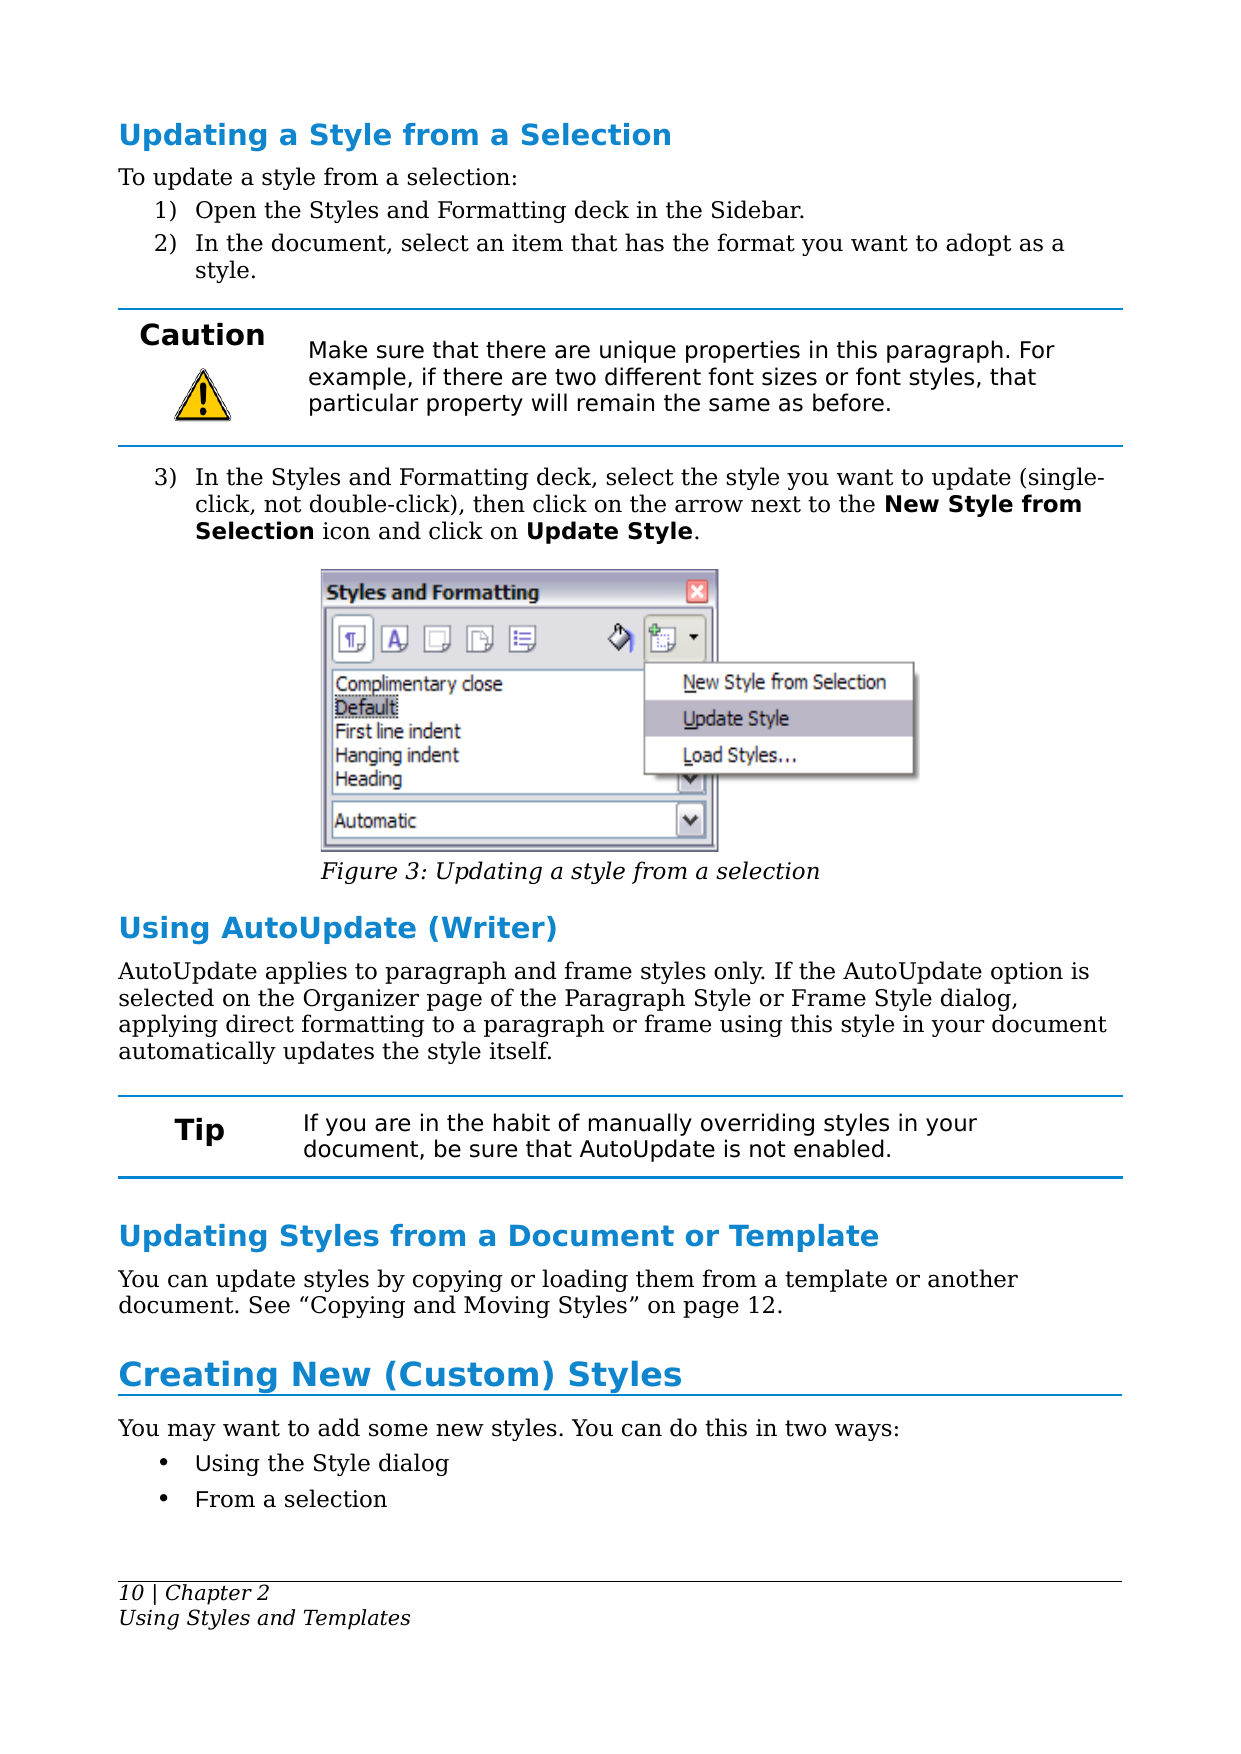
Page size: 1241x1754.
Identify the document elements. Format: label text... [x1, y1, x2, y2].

subtitle Using AutoUpdate (Writer) [118, 912, 1122, 946]
list Open the Styles and Formatting deck in the Sidebar. [177, 198, 1122, 224]
picture [320, 569, 920, 852]
subtitle Updating a Style from a Selection [118, 118, 1122, 152]
list To update a style from a selection: [118, 164, 1122, 191]
table_header If you are in the habit of manually overriding styles in your document, be sure that AutoUpdate is not enabled. [281, 1097, 1122, 1176]
table_header Tip [118, 1097, 281, 1176]
subtitle Updating Styles from a Document or Template [118, 1220, 1122, 1254]
list In the Styles and Formatting deck, select the style you want to update (single-click, not double-click), then click on the arrow next to the New Style from Selection icon and click on Update Style. [177, 464, 1122, 544]
picture [170, 364, 235, 425]
list Using the Style dialog [156, 1448, 1122, 1478]
text Figure 3: Updating a style from a selection [321, 858, 919, 885]
list In the document, select an item that has the format you want to adopt as a style. [177, 231, 1122, 284]
table_header Make sure that there are unique properties in this paragraph. For example, if there are two different font sizes or font styles, that particular property will remain the same as before. [286, 310, 1123, 445]
text AutoUpdate applies to paragraph and frame styles only. If the AutoUpdate option is selected on the Organizer page of the Paragraph Style or Frame Style dialog, applying direct formatting to a paragraph or frame using this style in your document automatically updates the style itself. [118, 958, 1122, 1065]
table_header Caution [118, 310, 286, 445]
subtitle Creating New (Custom) Styles [118, 1356, 1122, 1394]
text You can update styles by copying or loading them from a template or another document. See “Copying and Moving Styles” on page 12. [118, 1266, 1122, 1319]
list From a selection [156, 1484, 1122, 1513]
list You may want to add some new styles. You can do this in two ways: [118, 1415, 1122, 1442]
